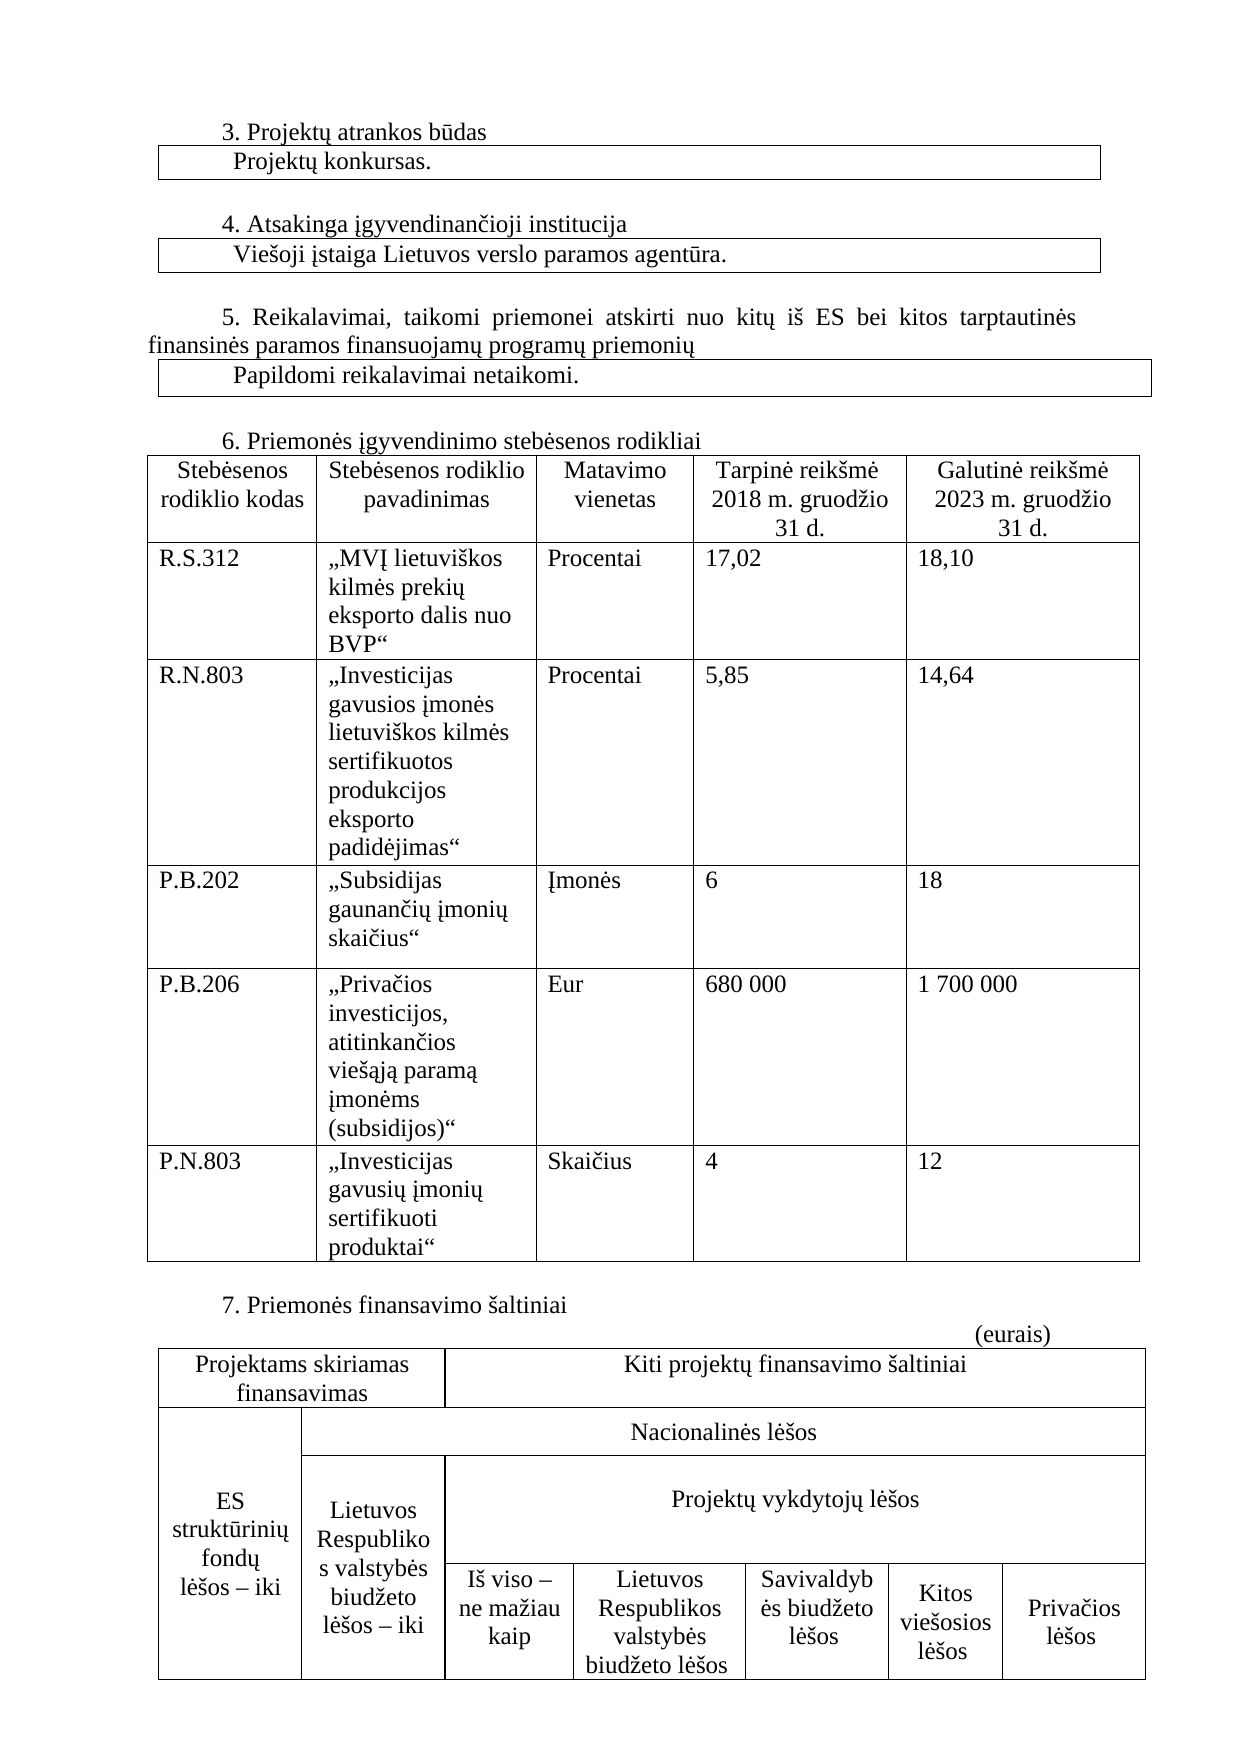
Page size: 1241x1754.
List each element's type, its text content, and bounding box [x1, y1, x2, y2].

table_cell Savivaldybės biudžeto lėšos [746, 1564, 888, 1679]
table_cell 14,64 [907, 660, 1139, 864]
text 7. Priemonės finansavimo šaltiniai [148, 1291, 1078, 1319]
table_cell R.S.312 [148, 543, 316, 659]
table_header Kiti projektų finansavimo šaltiniai [446, 1349, 1145, 1407]
table_cell 12 [907, 1146, 1139, 1261]
table_header Tarpinė reikšmė 2018 m. gruodžio 31 d. [694, 456, 906, 542]
text 6. Priemonės įgyvendinimo stebėsenos rodikliai [148, 426, 1078, 454]
table_cell 4 [694, 1146, 906, 1261]
table_header Projektų konkursas. [159, 146, 1100, 179]
table_cell P.N.803 [148, 1146, 316, 1261]
table_cell „Subsidijas gaunančių įmonių skaičius“ [317, 866, 536, 968]
table_cell 6 [694, 866, 906, 968]
table_header Stebėsenos rodiklio pavadinimas [317, 456, 536, 542]
table_header Projektams skiriamas finansavimas [159, 1349, 444, 1407]
table_cell 18 [907, 866, 1139, 968]
table_cell Kitos viešosios lėšos [889, 1564, 1002, 1679]
table_header Papildomi reikalavimai netaikomi. [159, 360, 1151, 396]
table_cell Įmonės [537, 866, 693, 968]
table_cell „Investicijas gavusių įmonių sertifikuoti produktai“ [317, 1146, 536, 1261]
table_cell Eur [537, 969, 693, 1145]
table_cell Projektų vykdytojų lėšos [446, 1456, 1145, 1563]
table_cell Lietuvos Respublikos valstybės biudžeto lėšos [574, 1564, 745, 1679]
table_cell „Privačios investicijos, atitinkančios viešąją paramą įmonėms (subsidijos)“ [317, 969, 536, 1145]
table_cell R.N.803 [148, 660, 316, 864]
table_cell 17,02 [694, 543, 906, 659]
table_cell 1 700 000 [907, 969, 1139, 1145]
table_cell 5,85 [694, 660, 906, 864]
table_cell „Investicijas gavusios įmonės lietuviškos kilmės sertifikuotos produkcijos eksporto padidėjimas“ [317, 660, 536, 864]
table_cell 680 000 [694, 969, 906, 1145]
table_cell Skaičius [537, 1146, 693, 1261]
table_cell Procentai [537, 543, 693, 659]
table_cell „MVĮ lietuviškos kilmės prekių eksporto dalis nuo BVP“ [317, 543, 536, 659]
table_header Matavimo vienetas [537, 456, 693, 542]
text 4. Atsakinga įgyvendinančioji institucija [148, 209, 1078, 238]
table_cell Lietuvos Respublikos valstybės biudžeto lėšos – iki [302, 1456, 444, 1679]
table_header Stebėsenos rodiklio kodas [148, 456, 316, 542]
text (eurais) [148, 1319, 1078, 1348]
table_cell P.B.202 [148, 866, 316, 968]
table_cell Procentai [537, 660, 693, 864]
text 3. Projektų atrankos būdas [148, 117, 1078, 145]
table_header Galutinė reikšmė 2023 m. gruodžio 31 d. [907, 456, 1139, 542]
text 5. Reikalavimai, taikomi priemonei atskirti nuo kitų iš ES bei kitos tarptautinės finansinės paramos finansuojamų programų priemonių [148, 302, 1078, 359]
table_cell Privačios lėšos [1003, 1564, 1145, 1679]
table_cell P.B.206 [148, 969, 316, 1145]
table_cell ES struktūrinių fondų lėšos – iki [159, 1408, 301, 1679]
table_header Viešoji įstaiga Lietuvos verslo paramos agentūra. [159, 239, 1100, 272]
table_cell 18,10 [907, 543, 1139, 659]
table_cell Nacionalinės lėšos [302, 1408, 1145, 1455]
table_cell Iš viso – ne mažiau kaip [446, 1564, 573, 1679]
